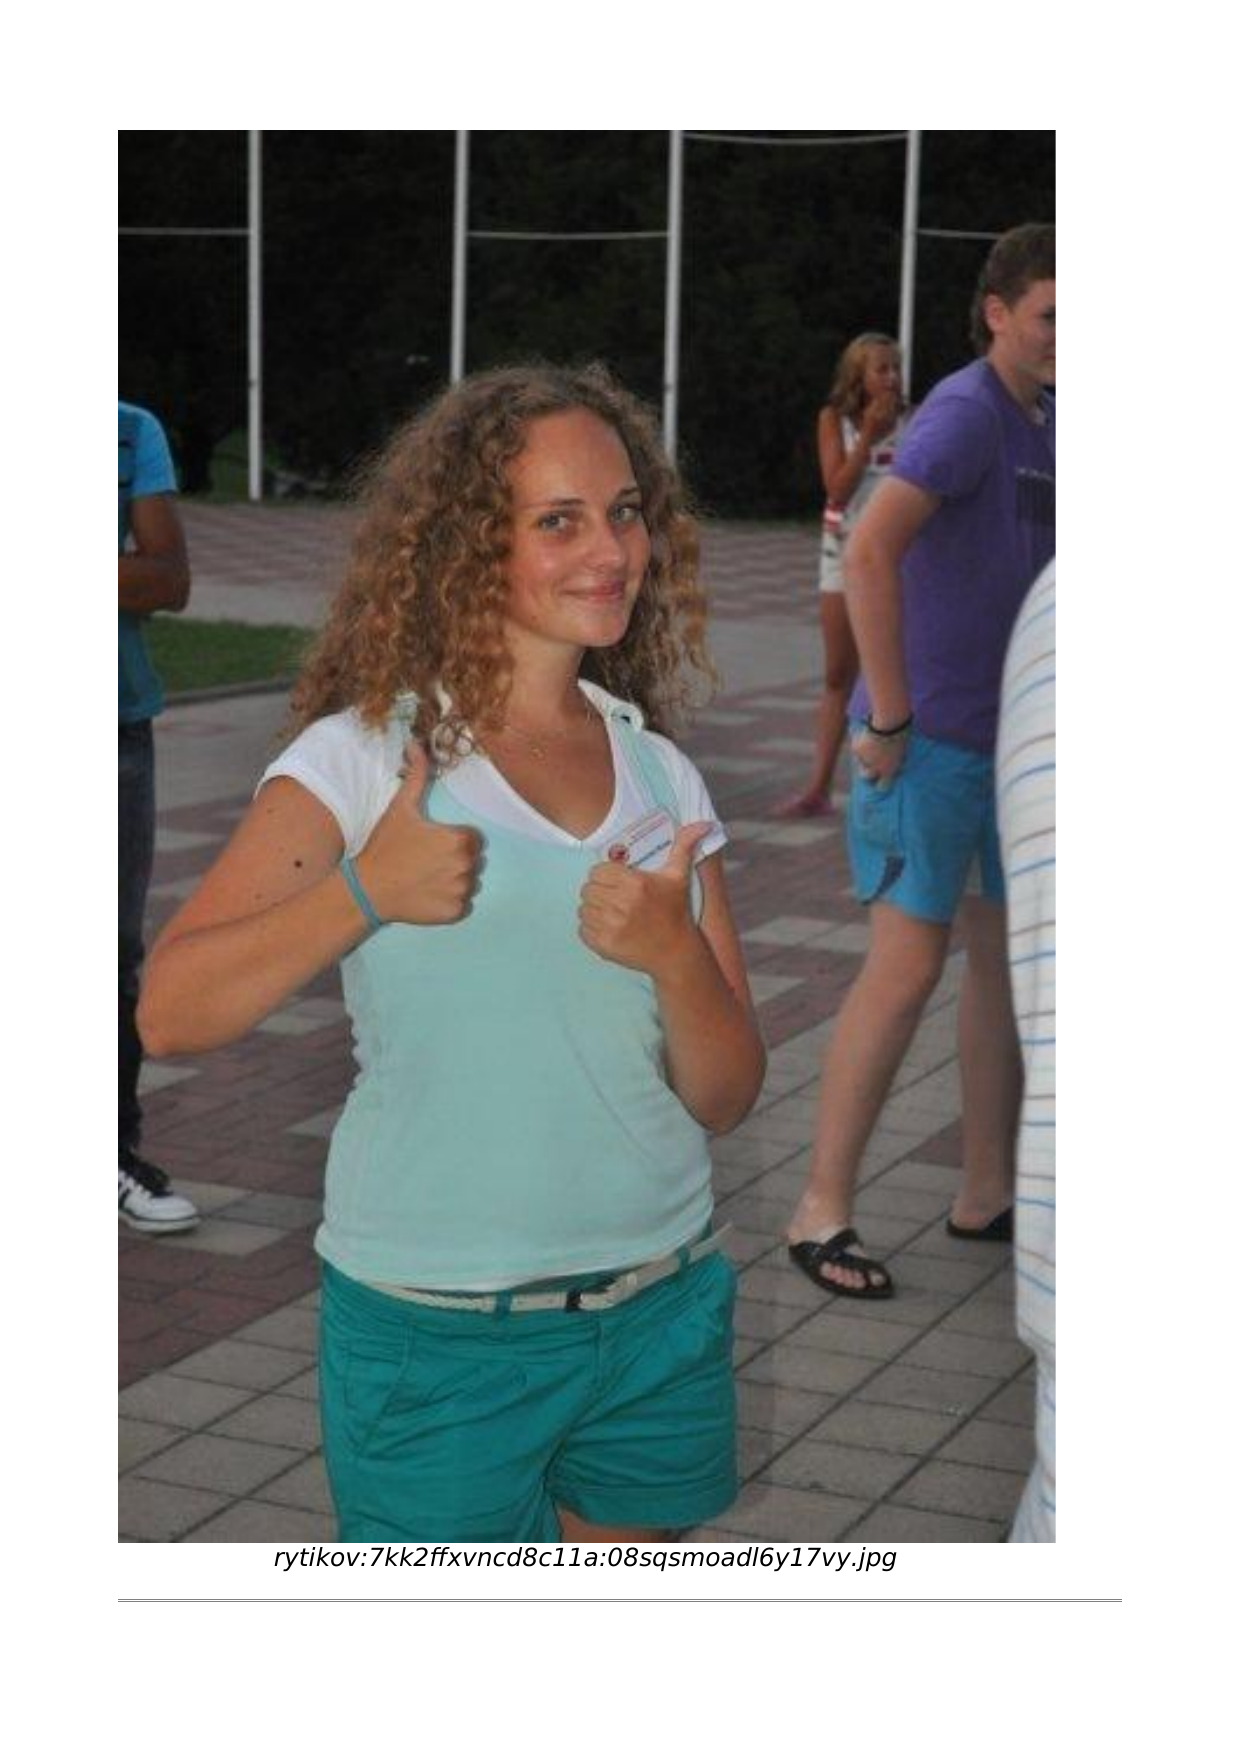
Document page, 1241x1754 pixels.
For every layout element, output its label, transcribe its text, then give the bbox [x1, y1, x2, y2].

picture [118, 130, 1056, 1543]
text rytikov:7kk2ffxvncd8c11a:08sqsmoadl6y17vy.jpg [118, 1543, 1056, 1572]
